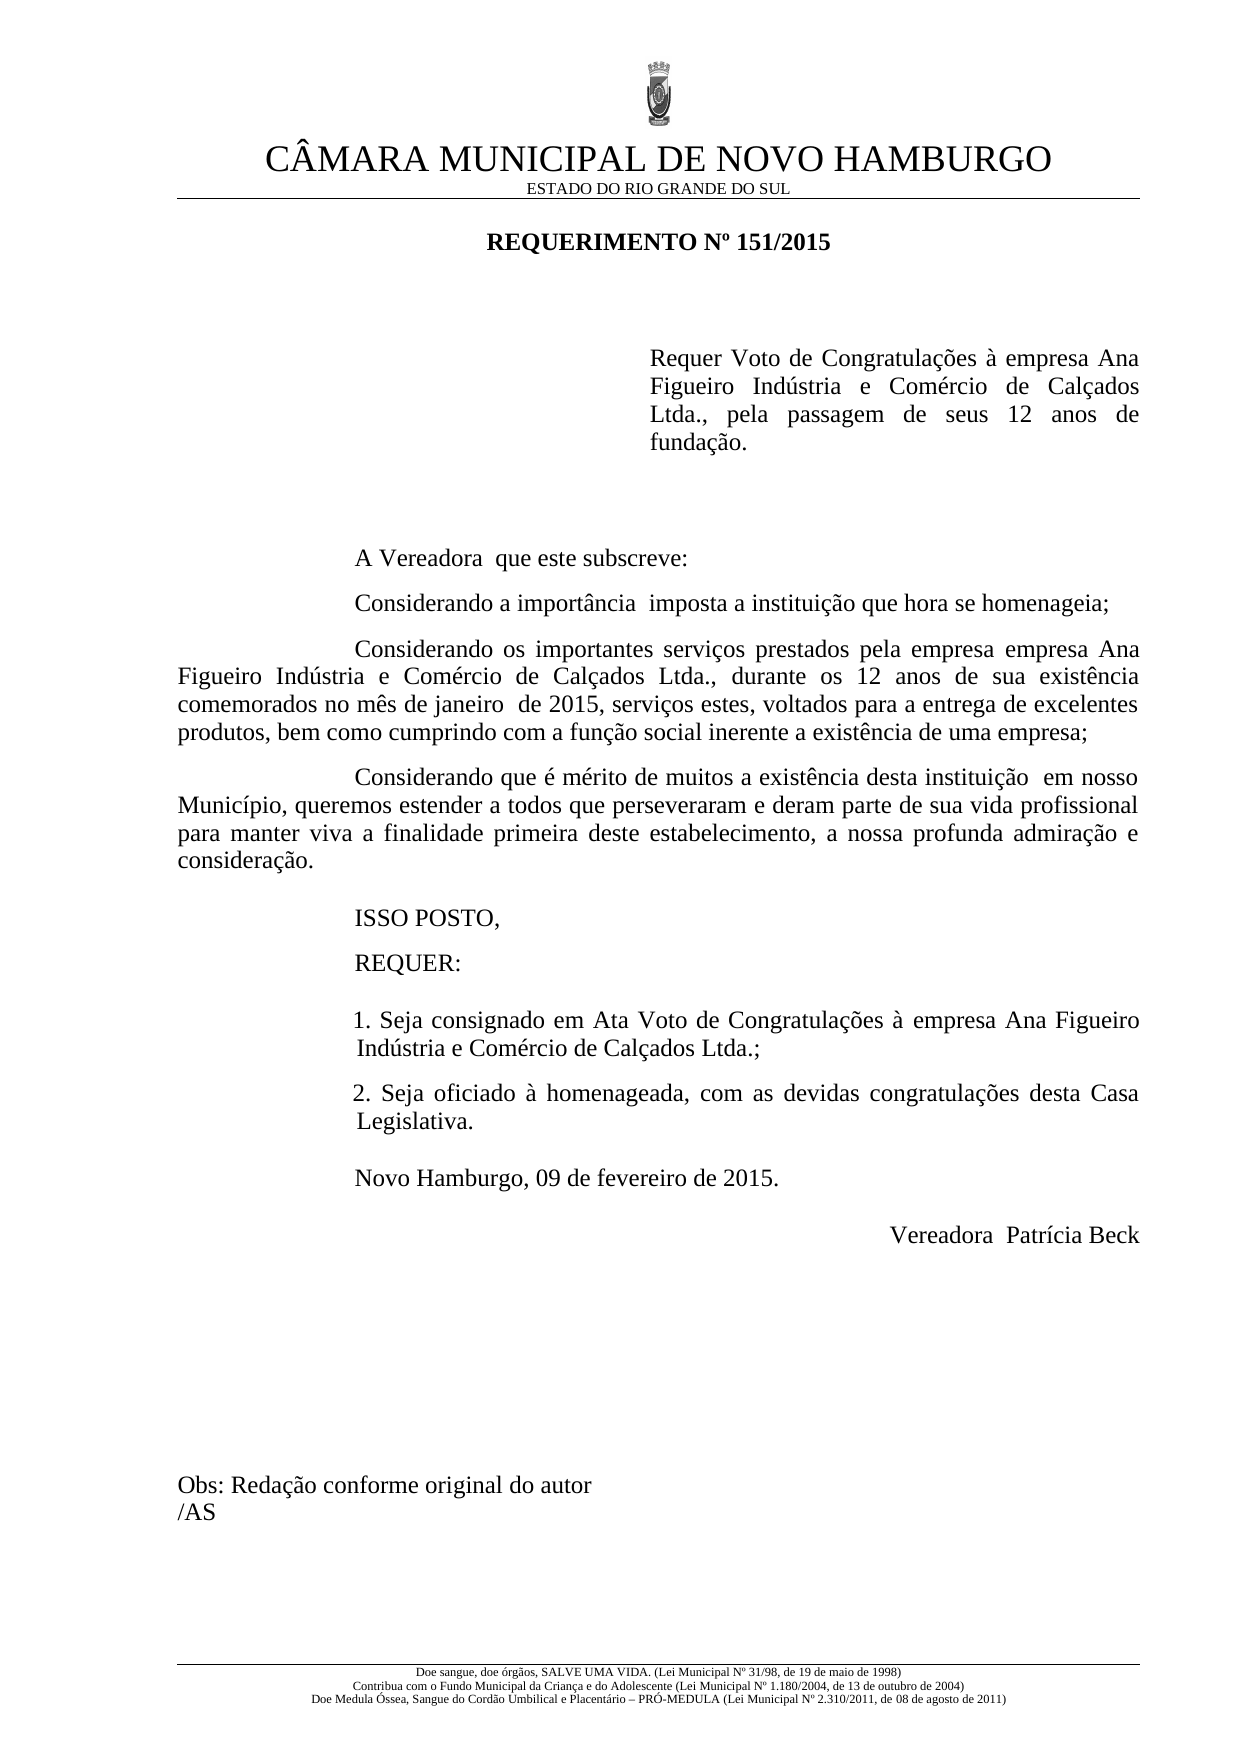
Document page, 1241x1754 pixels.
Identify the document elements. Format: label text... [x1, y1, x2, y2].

text 1. Seja consignado em Ata Voto de Congratulações à empresa Ana Figueiro Indústria e Comércio de Calçados Ltda.; [352, 1006, 1140, 1062]
text Obs: Redação conforme original do autor [177, 1471, 1140, 1498]
text Considerando os importantes serviços prestados pela empresa empresa Ana Figueiro Indústria e Comércio de Calçados Ltda., durante os 12 anos de sua existência comemorados no mês de janeiro de 2015, serviços estes, voltados para a entrega de excelentes produtos, bem como cumprindo com a função social inerente a existência de uma empresa; [177, 635, 1140, 746]
text A Vereadora que este subscreve: [177, 544, 1140, 572]
text Novo Hamburgo, 09 de fevereiro de 2015. [177, 1164, 1140, 1192]
text Considerando a importância imposta a instituição que hora se homenageia; [177, 589, 1140, 617]
text Vereadora Patrícia Beck [177, 1221, 1140, 1249]
text REQUER: [177, 949, 1140, 977]
title REQUERIMENTO Nº 151/2015 [177, 228, 1140, 256]
text ISSO POSTO, [177, 904, 1140, 931]
text Requer Voto de Congratulações à empresa Ana Figueiro Indústria e Comércio de Calçados Ltda., pela passagem de seus 12 anos de fundação. [649, 344, 1140, 455]
text Considerando que é mérito de muitos a existência desta instituição em nosso Município, queremos estender a todos que perseveraram e deram parte de sua vida profissional para manter viva a finalidade primeira deste estabelecimento, a nossa profunda admiração e consideração. [177, 763, 1140, 874]
text 2. Seja oficiado à homenageada, com as devidas congratulações desta Casa Legislativa. [352, 1079, 1140, 1135]
text /AS [177, 1498, 1140, 1526]
